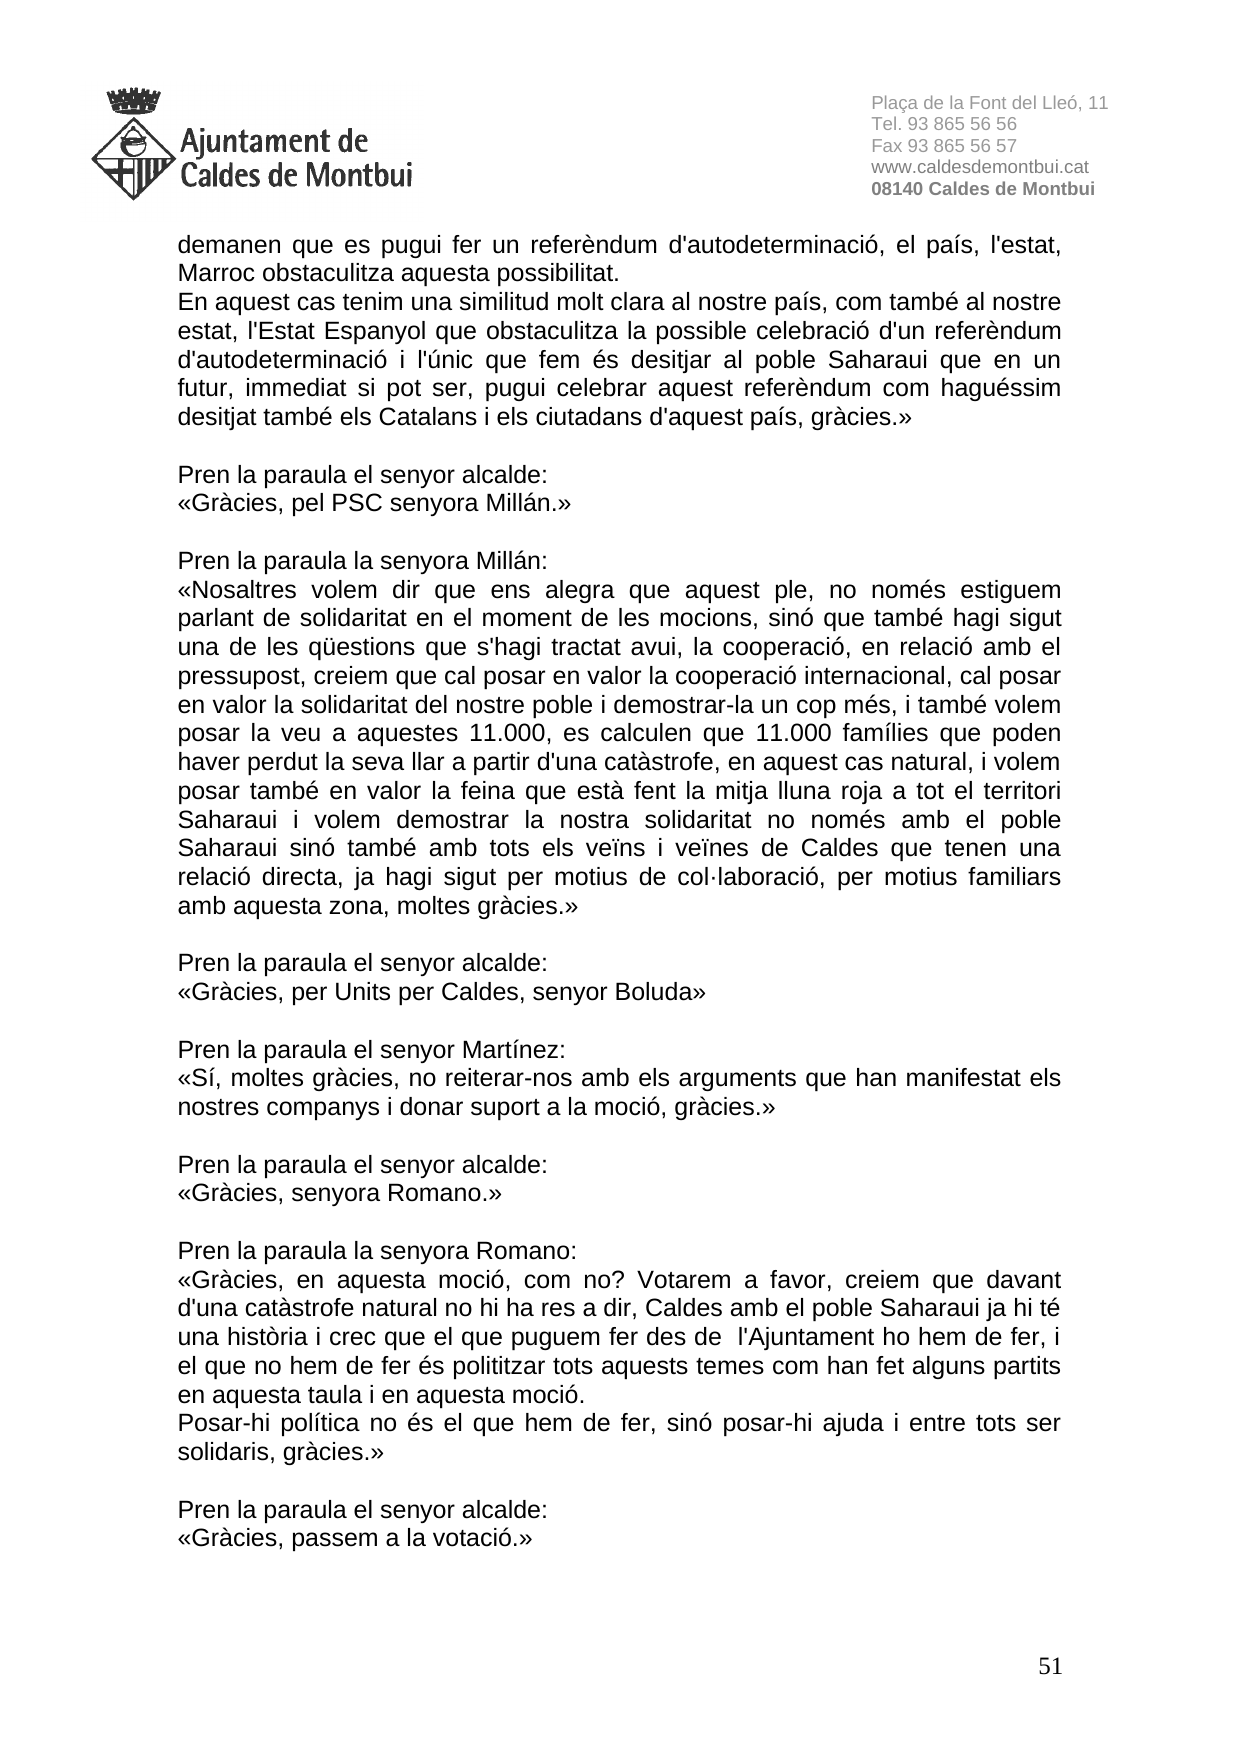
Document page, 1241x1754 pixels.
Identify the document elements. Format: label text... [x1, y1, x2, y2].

text Pren la paraula la senyora Millán: [177, 546, 1063, 575]
text «Gràcies, en aquesta moció, com no? Votarem a favor, creiem que davant d'una catàstrofe natural no hi ha res a dir, Caldes amb el poble Saharaui ja hi té una història i crec que el que puguem fer des de l'Ajuntament ho hem de fer, i el que no hem de fer és polititzar tots aquests temes com han fet alguns partits en aquesta taula i en aquesta moció. [177, 1265, 1063, 1408]
text Pren la paraula el senyor Martínez: [177, 1035, 1063, 1063]
text «Nosaltres volem dir que ens alegra que aquest ple, no només estiguem parlant de solidaritat en el moment de les mocions, sinó que també hagi sigut una de les qüestions que s'hagi tractat avui, la cooperació, en relació amb el pressupost, creiem que cal posar en valor la cooperació internacional, cal posar en valor la solidaritat del nostre poble i demostrar-la un cop més, i també volem posar la veu a aquestes 11.000, es calculen que 11.000 famílies que poden haver perdut la seva llar a partir d'una catàstrofe, en aquest cas natural, i volem posar també en valor la feina que està fent la mitja lluna roja a tot el territori Saharaui i volem demostrar la nostra solidaritat no només amb el poble Saharaui sinó també amb tots els veïns i veïnes de Caldes que tenen una relació directa, ja hagi sigut per motius de col·laboració, per motius familiars amb aquesta zona, moltes gràcies.» [177, 575, 1063, 920]
text «Gràcies, passem a la votació.» [177, 1523, 1063, 1552]
text «Sí, moltes gràcies, no reiterar-nos amb els arguments que han manifestat els nostres companys i donar suport a la moció, gràcies.» [177, 1063, 1063, 1121]
text Pren la paraula el senyor alcalde: [177, 1150, 1063, 1178]
text «Gràcies, pel PSC senyora Millán.» [177, 488, 1063, 517]
text Pren la paraula el senyor alcalde: [177, 1495, 1063, 1523]
text Pren la paraula la senyora Romano: [177, 1236, 1063, 1265]
text Posar-hi política no és el que hem de fer, sinó posar-hi ajuda i entre tots ser solidaris, gràcies.» [177, 1408, 1063, 1466]
text «Gràcies, per Units per Caldes, senyor Boluda» [177, 977, 1063, 1006]
text demanen que es pugui fer un referèndum d'autodeterminació, el país, l'estat, Marroc obstaculitza aquesta possibilitat. [177, 230, 1063, 287]
text «Gràcies, senyora Romano.» [177, 1178, 1063, 1207]
text Pren la paraula el senyor alcalde: [177, 460, 1063, 488]
text Pren la paraula el senyor alcalde: [177, 948, 1063, 977]
text En aquest cas tenim una similitud molt clara al nostre país, com també al nostre estat, l'Estat Espanyol que obstaculitza la possible celebració d'un referèndum d'autodeterminació i l'únic que fem és desitjar al poble Saharaui que en un futur, immediat si pot ser, pugui celebrar aquest referèndum com haguéssim desitjat també els Catalans i els ciutadans d'aquest país, gràcies.» [177, 287, 1063, 431]
